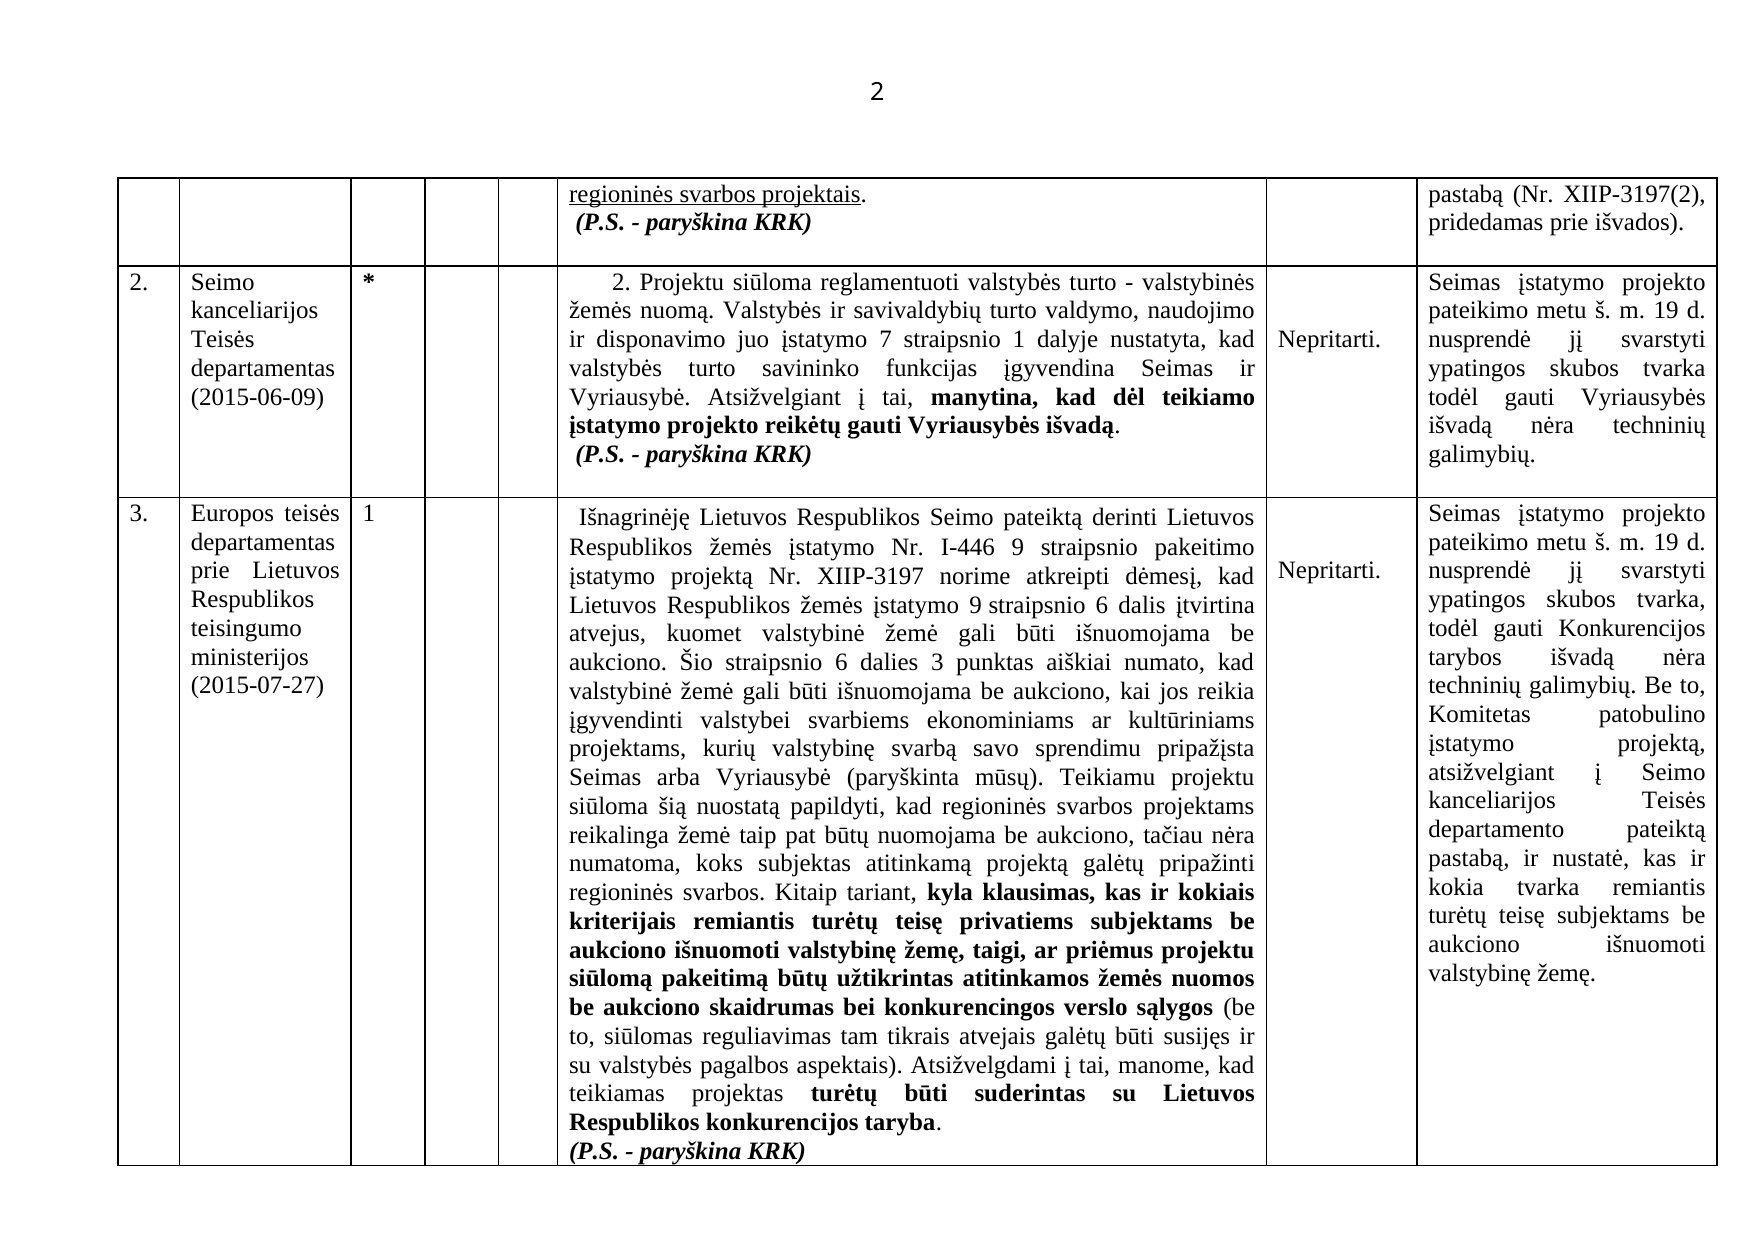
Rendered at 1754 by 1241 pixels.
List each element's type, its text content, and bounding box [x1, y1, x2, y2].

table_cell [499, 179, 557, 265]
table_cell [499, 267, 557, 497]
table_cell pastabą (Nr. XIIP-3197(2), pridedamas prie išvados). [1418, 179, 1716, 265]
table_cell [426, 498, 498, 1165]
table_cell Seimas įstatymo projekto pateikimo metu š. m. 19 d. nusprendė jį svarstyti ypatingos skubos tvarka todėl gauti Vyriausybės išvadą nėra techninių galimybių. [1418, 267, 1716, 497]
table_cell * [352, 267, 424, 497]
table_cell [499, 498, 557, 1165]
table_cell regioninės svarbos projektais. (P.S. - paryškina KRK) [558, 179, 1266, 265]
table_cell 2. Projektu siūloma reglamentuoti valstybės turto - valstybinės žemės nuomą. Valstybės ir savivaldybių turto valdymo, naudojimo ir disponavimo juo įstatymo 7 straipsnio 1 dalyje nustatyta, kad valstybės turto savininko funkcijas įgyvendina Seimas ir Vyriausybė. Atsižvelgiant į tai, manytina, kad dėl teikiamo įstatymo projekto reikėtų gauti Vyriausybės išvadą. (P.S. - paryškina KRK) [558, 267, 1266, 497]
table_cell [180, 179, 350, 265]
table_cell Nepritarti. [1267, 498, 1416, 1165]
table_cell Seimas įstatymo projekto pateikimo metu š. m. 19 d. nusprendė jį svarstyti ypatingos skubos tvarka, todėl gauti Konkurencijos tarybos išvadą nėra techninių galimybių. Be to, Komitetas patobulino įstatymo projektą, atsižvelgiant į Seimo kanceliarijos Teisės departamento pateiktą pastabą, ir nustatė, kas ir kokia tvarka remiantis turėtų teisę subjektams be aukciono išnuomoti valstybinę žemę. [1418, 498, 1716, 1165]
table_cell [1267, 179, 1416, 265]
table_cell [352, 179, 424, 265]
table_cell [426, 267, 498, 497]
table_cell [426, 179, 498, 265]
table_cell 1 [352, 498, 424, 1165]
table_cell Seimo kanceliarijos Teisės departamentas (2015-06-09) [180, 267, 350, 497]
table_cell 3. [119, 498, 179, 1165]
table_cell Išnagrinėję Lietuvos Respublikos Seimo pateiktą derinti Lietuvos Respublikos žemės įstatymo Nr. I-446 9 straipsnio pakeitimo įstatymo projektą Nr. XIIP-3197 norime atkreipti dėmesį, kad Lietuvos Respublikos žemės įstatymo 9 straipsnio 6 dalis įtvirtina atvejus, kuomet valstybinė žemė gali būti išnuomojama be aukciono. Šio straipsnio 6 dalies 3 punktas aiškiai numato, kad valstybinė žemė gali būti išnuomojama be aukciono, kai jos reikia įgyvendinti valstybei svarbiems ekonominiams ar kultūriniams projektams, kurių valstybinę svarbą savo sprendimu pripažįsta Seimas arba Vyriausybė (paryškinta mūsų). Teikiamu projektu siūloma šią nuostatą papildyti, kad regioninės svarbos projektams reikalinga žemė taip pat būtų nuomojama be aukciono, tačiau nėra numatoma, koks subjektas atitinkamą projektą galėtų pripažinti regioninės svarbos. Kitaip tariant, kyla klausimas, kas ir kokiais kriterijais remiantis turėtų teisę privatiems subjektams be aukciono išnuomoti valstybinę žemę, taigi, ar priėmus projektu siūlomą pakeitimą būtų užtikrintas atitinkamos žemės nuomos be aukciono skaidrumas bei konkurencingos verslo sąlygos (be to, siūlomas reguliavimas tam tikrais atvejais galėtų būti susijęs ir su valstybės pagalbos aspektais). Atsižvelgdami į tai, manome, kad teikiamas projektas turėtų būti suderintas su Lietuvos Respublikos konkurencijos taryba. (P.S. - paryškina KRK) [558, 498, 1266, 1165]
table_cell Nepritarti. [1267, 267, 1416, 497]
table_cell [119, 179, 179, 265]
table_cell 2. [119, 267, 179, 497]
table_cell Europos teisės departamentas prie Lietuvos Respublikos teisingumo ministerijos (2015-07-27) [180, 498, 350, 1165]
